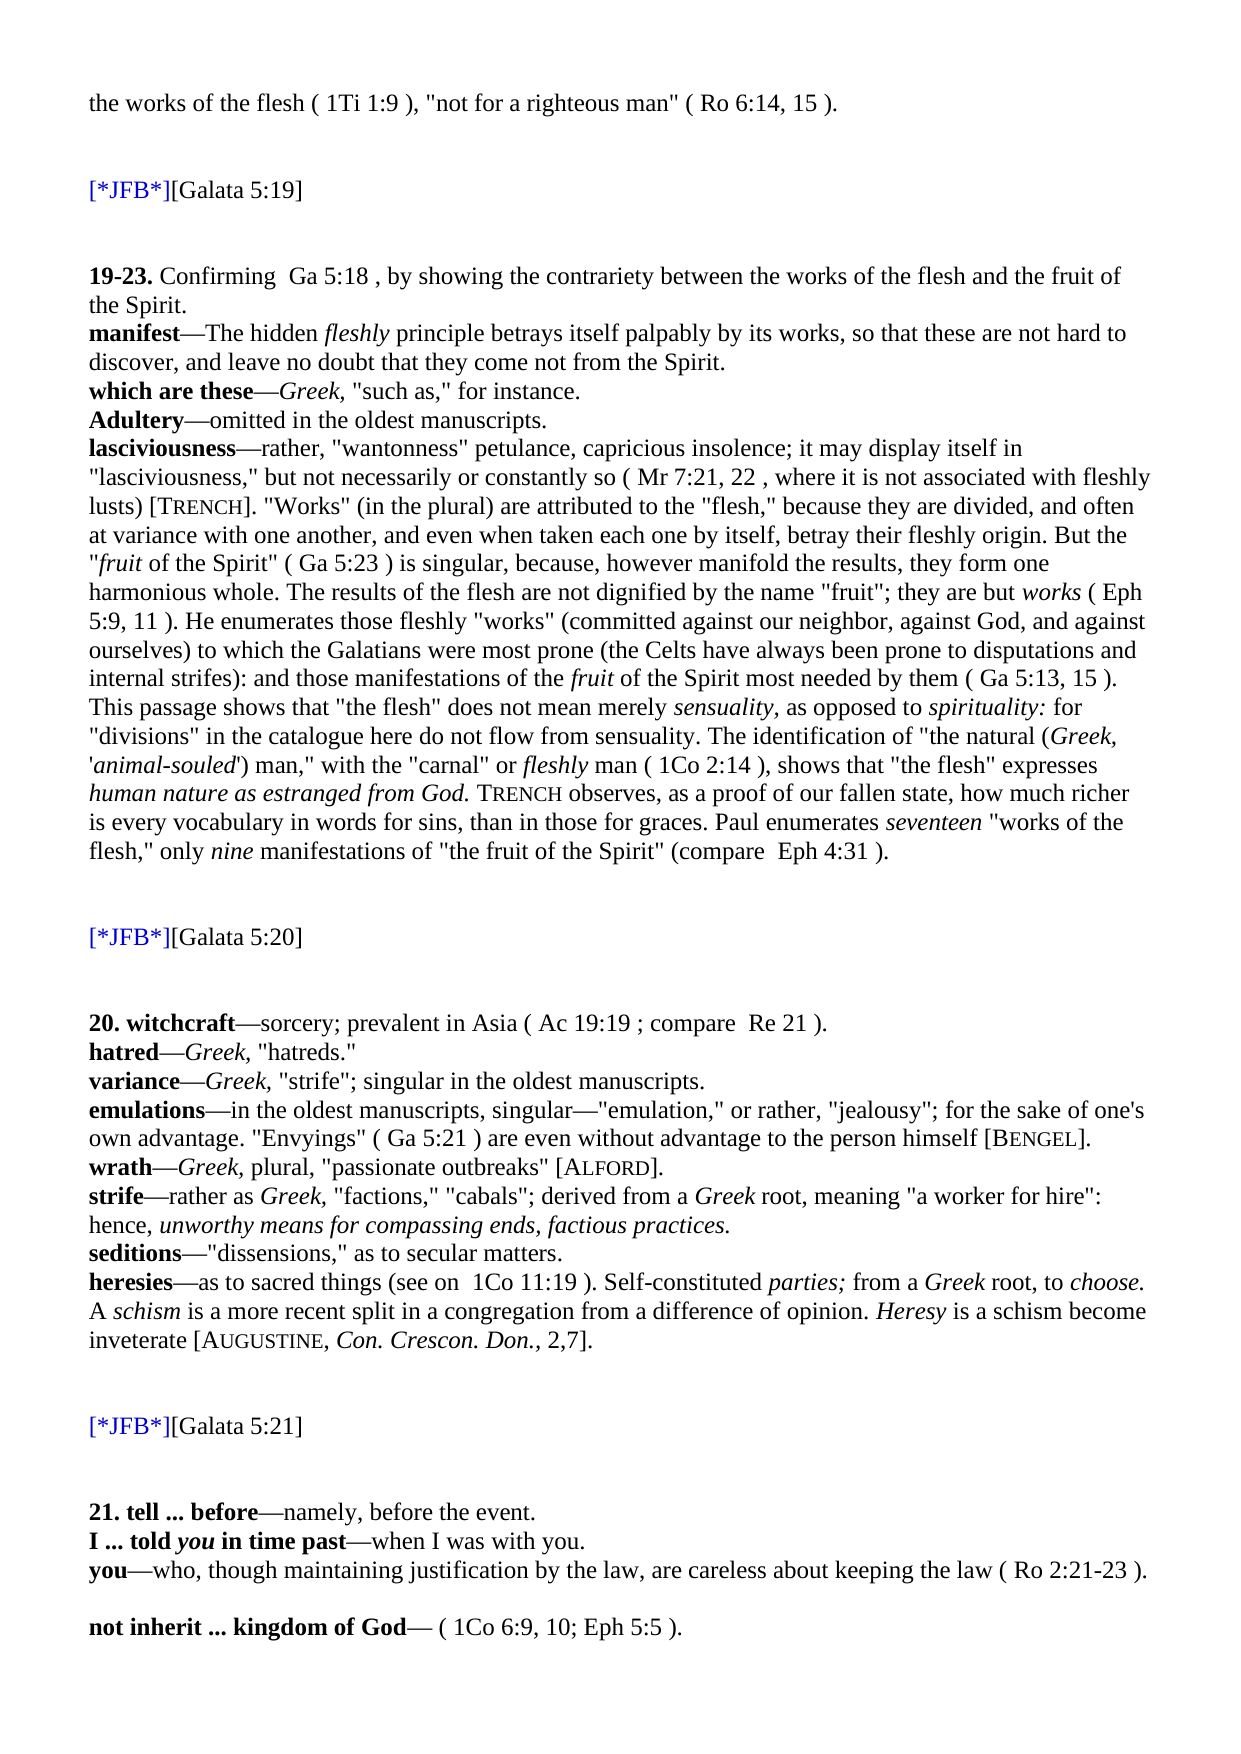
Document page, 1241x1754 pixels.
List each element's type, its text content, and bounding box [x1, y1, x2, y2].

text [*JFB*][Galata 5:20] 20. witchcraft—sorcery; prevalent in Asia ( Ac 19:19 ; compare Re 21 ). hatred—Greek, "hatreds." variance—Greek, "strife"; singular in the oldest manuscripts. emulations—in the oldest manuscripts, singular—"emulation," or rather, "jealousy"; for the sake of one's own advantage. "Envyings" ( Ga 5:21 ) are even without advantage to the person himself [BENGEL]. wrath—Greek, plural, "passionate outbreaks" [ALFORD]. strife—rather as Greek, "factions," "cabals"; derived from a Greek root, meaning "a worker for hire": hence, unworthy means for compassing ends, factious practices. seditions—"dissensions," as to secular matters. heresies—as to sacred things (see on 1Co 11:19 ). Self-constituted parties; from a Greek root, to choose. A schism is a more recent split in a congregation from a difference of opinion. Heresy is a schism become inveterate [AUGUSTINE, Con. Crescon. Don., 2,7]. [88, 922, 1152, 1411]
text [*JFB*][Galata 5:19] 19-23. Confirming Ga 5:18 , by showing the contrariety between the works of the flesh and the fruit of the Spirit. manifest—The hidden fleshly principle betrays itself palpably by its works, so that these are not hard to discover, and leave no doubt that they come not from the Spirit. which are these—Greek, "such as," for instance. Adultery—omitted in the oldest manuscripts. lasciviousness—rather, "wantonness" petulance, capricious insolence; it may display itself in "lasciviousness," but not necessarily or constantly so ( Mr 7:21, 22 , where it is not associated with fleshly lusts) [TRENCH]. "Works" (in the plural) are attributed to the "flesh," because they are divided, and often at variance with one another, and even when taken each one by itself, betray their fleshly origin. But the "fruit of the Spirit" ( Ga 5:23 ) is singular, because, however manifold the results, they form one harmonious whole. The results of the flesh are not dignified by the name "fruit"; they are but works ( Eph 5:9, 11 ). He enumerates those fleshly "works" (committed against our neighbor, against God, and against ourselves) to which the Galatians were most prone (the Celts have always been prone to disputations and internal strifes): and those manifestations of the fruit of the Spirit most needed by them ( Ga 5:13, 15 ). This passage shows that "the flesh" does not mean merely sensuality, as opposed to spirituality: for "divisions" in the catalogue here do not flow from sensuality. The identification of "the natural (Greek, 'animal-souled') man," with the "carnal" or fleshly man ( 1Co 2:14 ), shows that "the flesh" expresses human nature as estranged from God. TRENCH observes, as a proof of our fallen state, how much richer is every vocabulary in words for sins, than in those for graces. Paul enumerates seventeen "works of the flesh," only nine manifestations of "the fruit of the Spirit" (compare Eph 4:31 ). [88, 175, 1152, 922]
text the works of the flesh ( 1Ti 1:9 ), "not for a righteous man" ( Ro 6:14, 15 ). [88, 88, 1152, 175]
text [*JFB*][Galata 5:21] 21. tell ... before—namely, before the event. I ... told you in time past—when I was with you. you—who, though maintaining justification by the law, are careless about keeping the law ( Ro 2:21-23 ). not inherit ... kingdom of God— ( 1Co 6:9, 10; Eph 5:5 ). [88, 1411, 1152, 1641]
